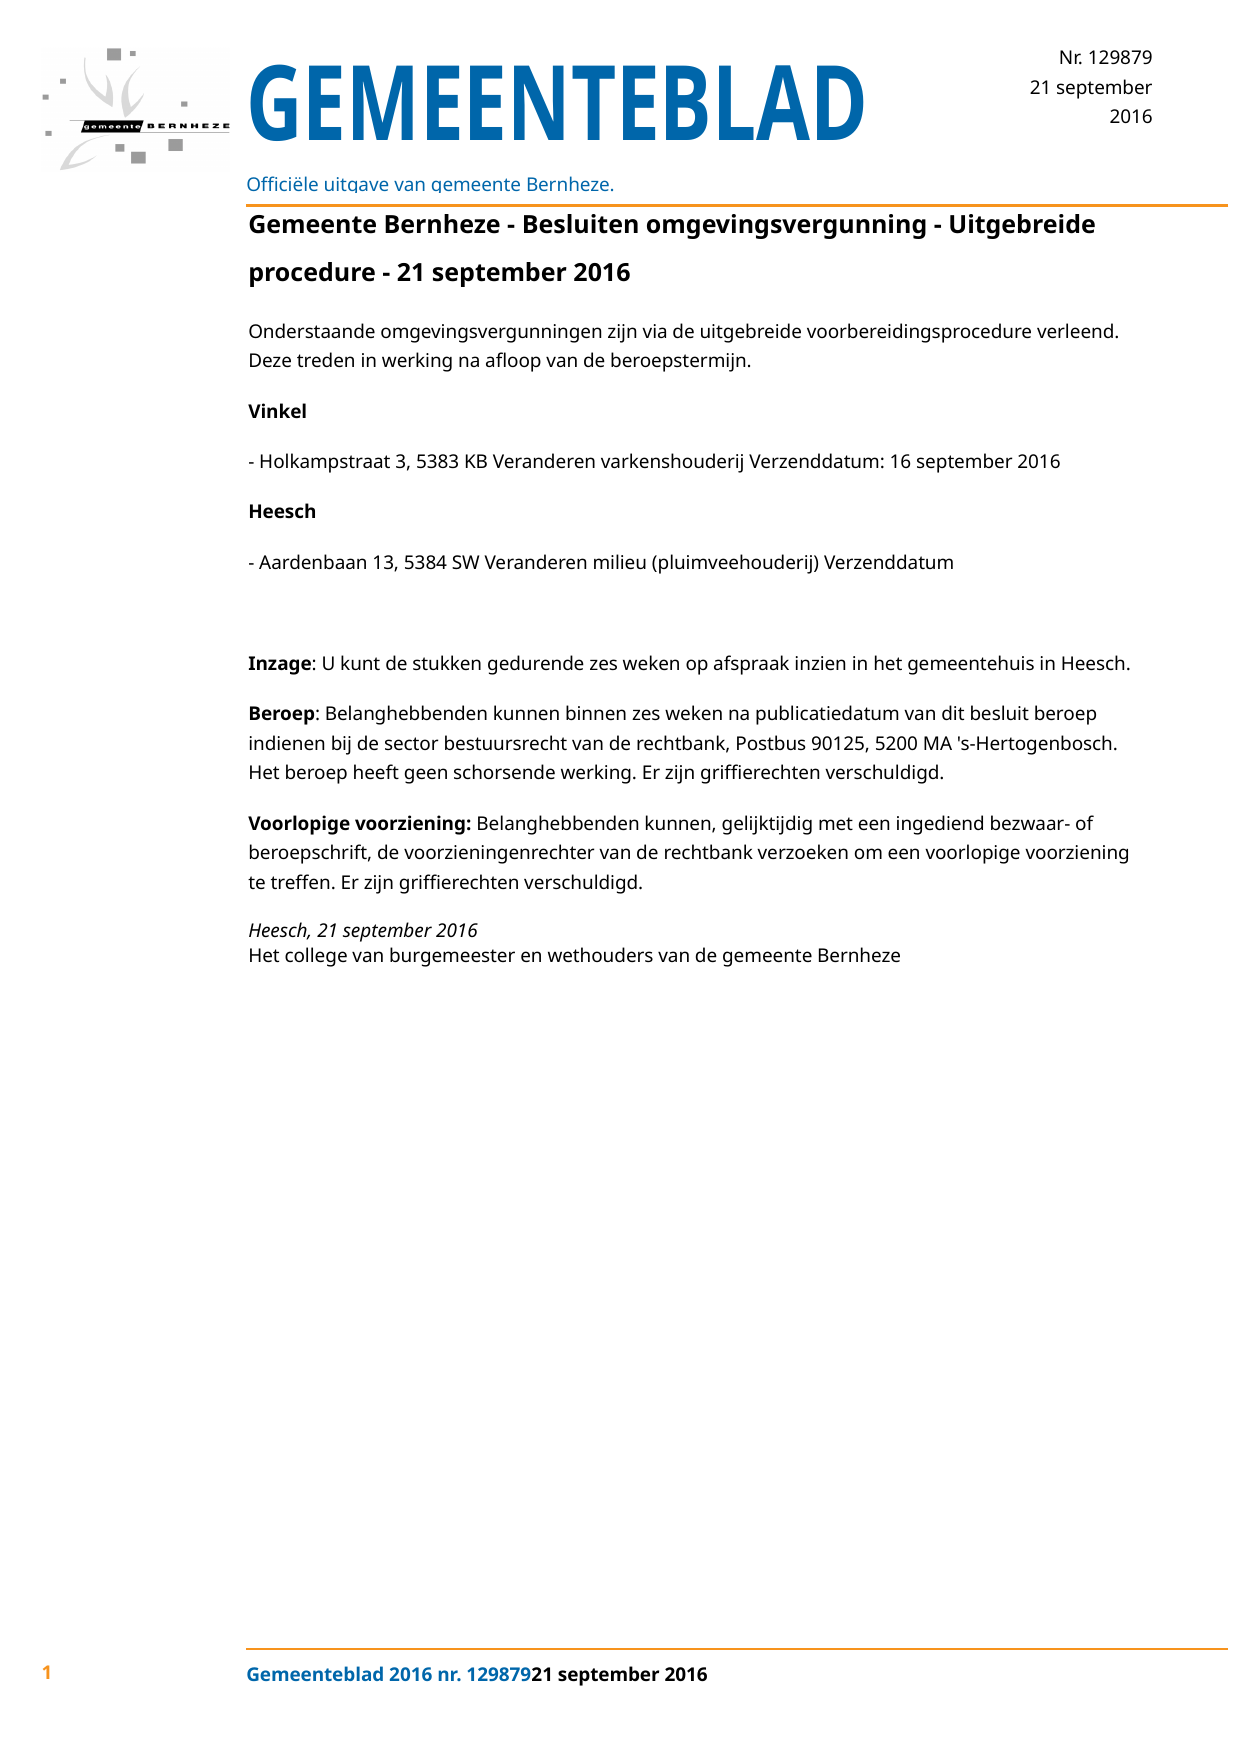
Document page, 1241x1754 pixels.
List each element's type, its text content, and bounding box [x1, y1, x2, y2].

text Het college van burgemeester en wethouders van de gemeente Bernheze [248, 943, 1152, 968]
picture [41, 47, 231, 172]
text Heesch [248, 499, 1152, 524]
text - Aardenbaan 13, 5384 SW Veranderen milieu (pluimveehouderij) Verzenddatum [248, 549, 1152, 575]
text Inzage: U kunt de stukken gedurende zes weken op afspraak inzien in het gemeentehuis in Heesch. [248, 650, 1152, 676]
text Beroep: Belanghebbenden kunnen binnen zes weken na publicatiedatum van dit besluit beroep indienen bij de sector bestuursrecht van de rechtbank, Postbus 90125, 5200 MA 's-Hertogenbosch. Het beroep heeft geen schorsende werking. Er zijn griffierechten verschuldigd. [248, 700, 1152, 785]
text - Holkampstraat 3, 5383 KB Veranderen varkenshouderij Verzenddatum: 16 september 2016 [248, 448, 1152, 474]
text Gemeente Bernheze - Besluiten omgevingsvergunning - Uitgebreide procedure - 21 september 2016 [248, 207, 1152, 288]
text Onderstaande omgevingsvergunningen zijn via de uitgebreide voorbereidingsprocedure verleend. Deze treden in werking na afloop van de beroepstermijn. [248, 318, 1152, 373]
text Voorlopige voorziening: Belanghebbenden kunnen, gelijktijdig met een ingediend bezwaar- of beroepschrift, de voorzieningenrechter van de rechtbank verzoeken om een voorlopige voorziening te treffen. Er zijn griffierechten verschuldigd. [248, 810, 1152, 895]
text Vinkel [248, 398, 1152, 424]
text Heesch, 21 september 2016 [248, 917, 1152, 943]
